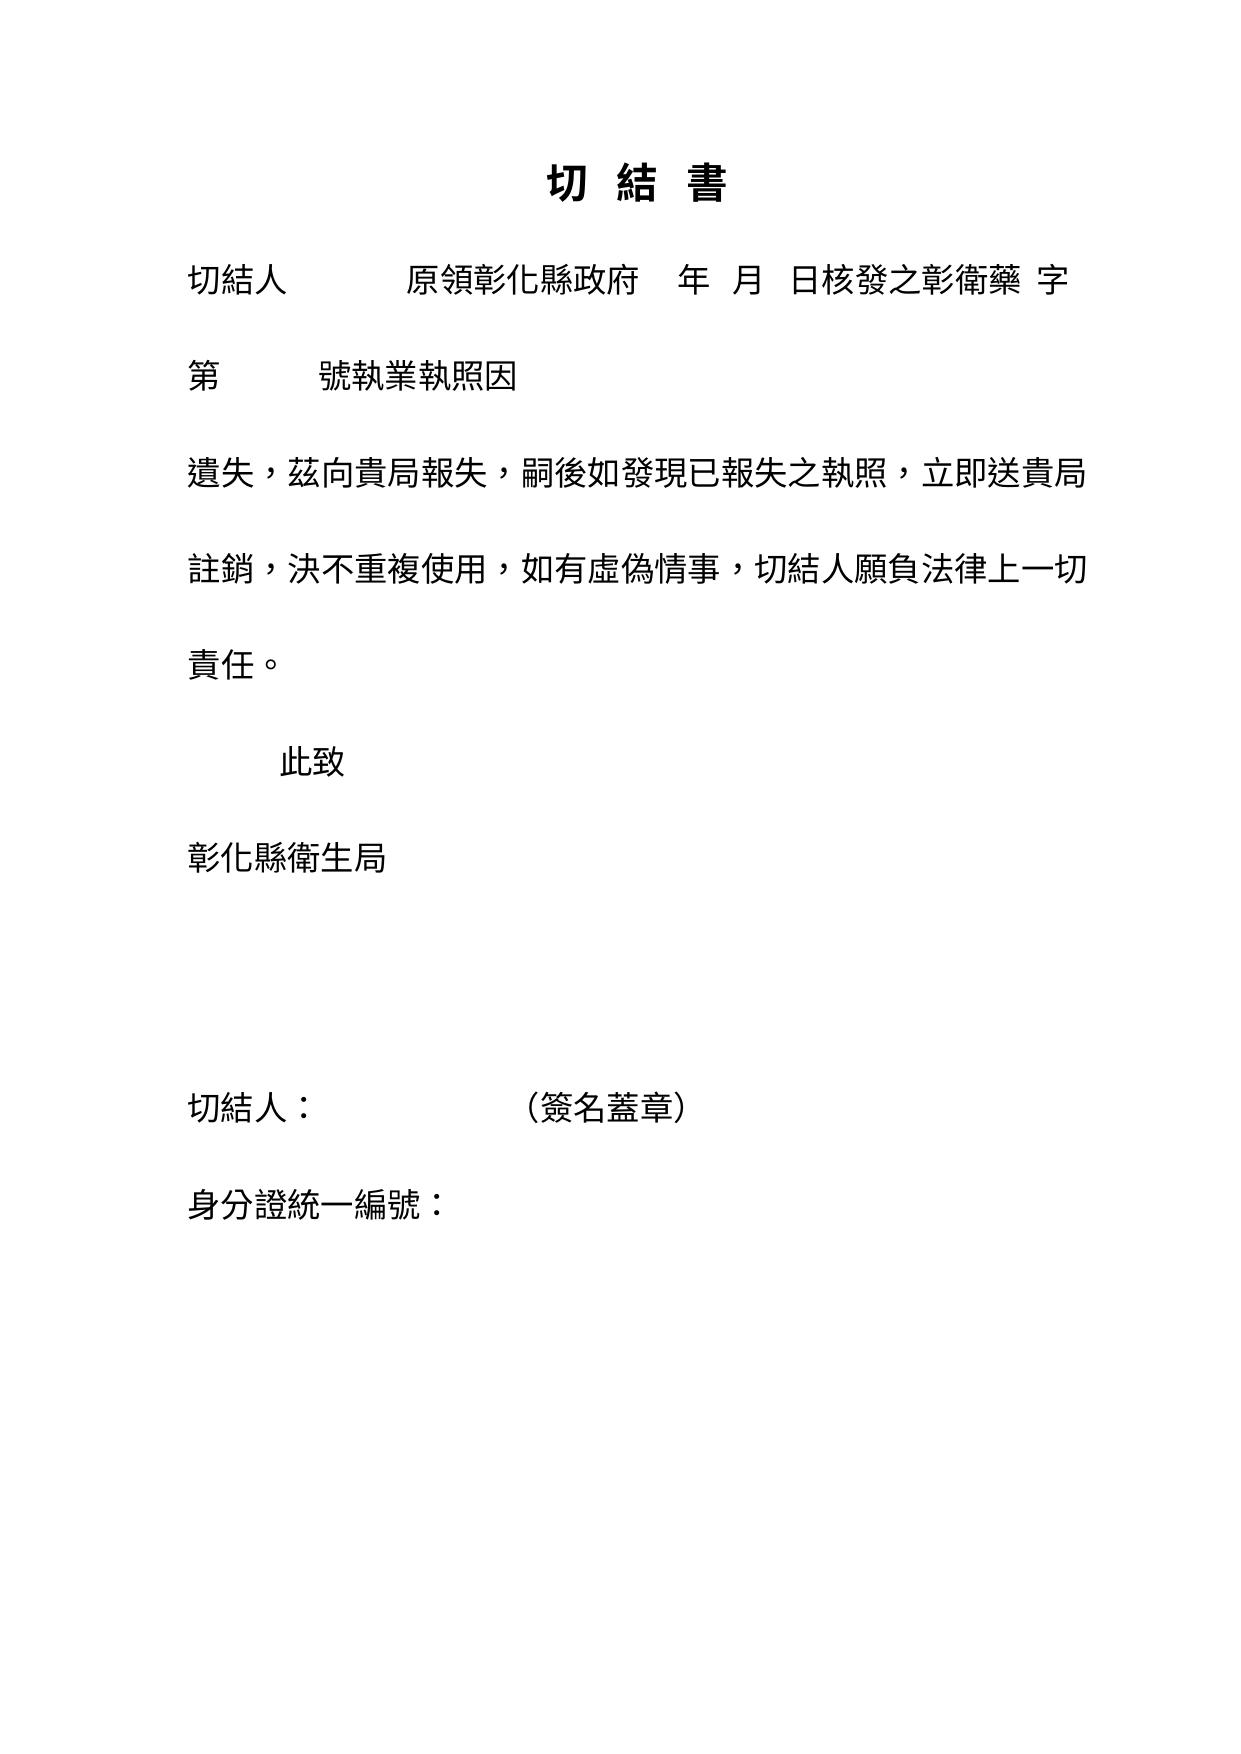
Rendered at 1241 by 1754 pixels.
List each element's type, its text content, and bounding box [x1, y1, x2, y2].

text 切 結 書 [187, 150, 1087, 210]
text 身分證統一編號： [187, 1178, 1087, 1227]
text 遺失，茲向貴局報失，嗣後如發現已報失之執照，立即送貴局註銷，決不重複使用，如有虛偽情事，切結人願負法律上一切責任。 [187, 446, 1087, 687]
text 此致 [187, 736, 1087, 784]
text 切結人 原領彰化縣政府 年 月 日核發之彰衛藥 字第 號執業執照因 [187, 253, 1087, 398]
text 切結人： （簽名蓋章） [187, 1082, 1087, 1130]
text 彰化縣衛生局 [187, 832, 1087, 880]
